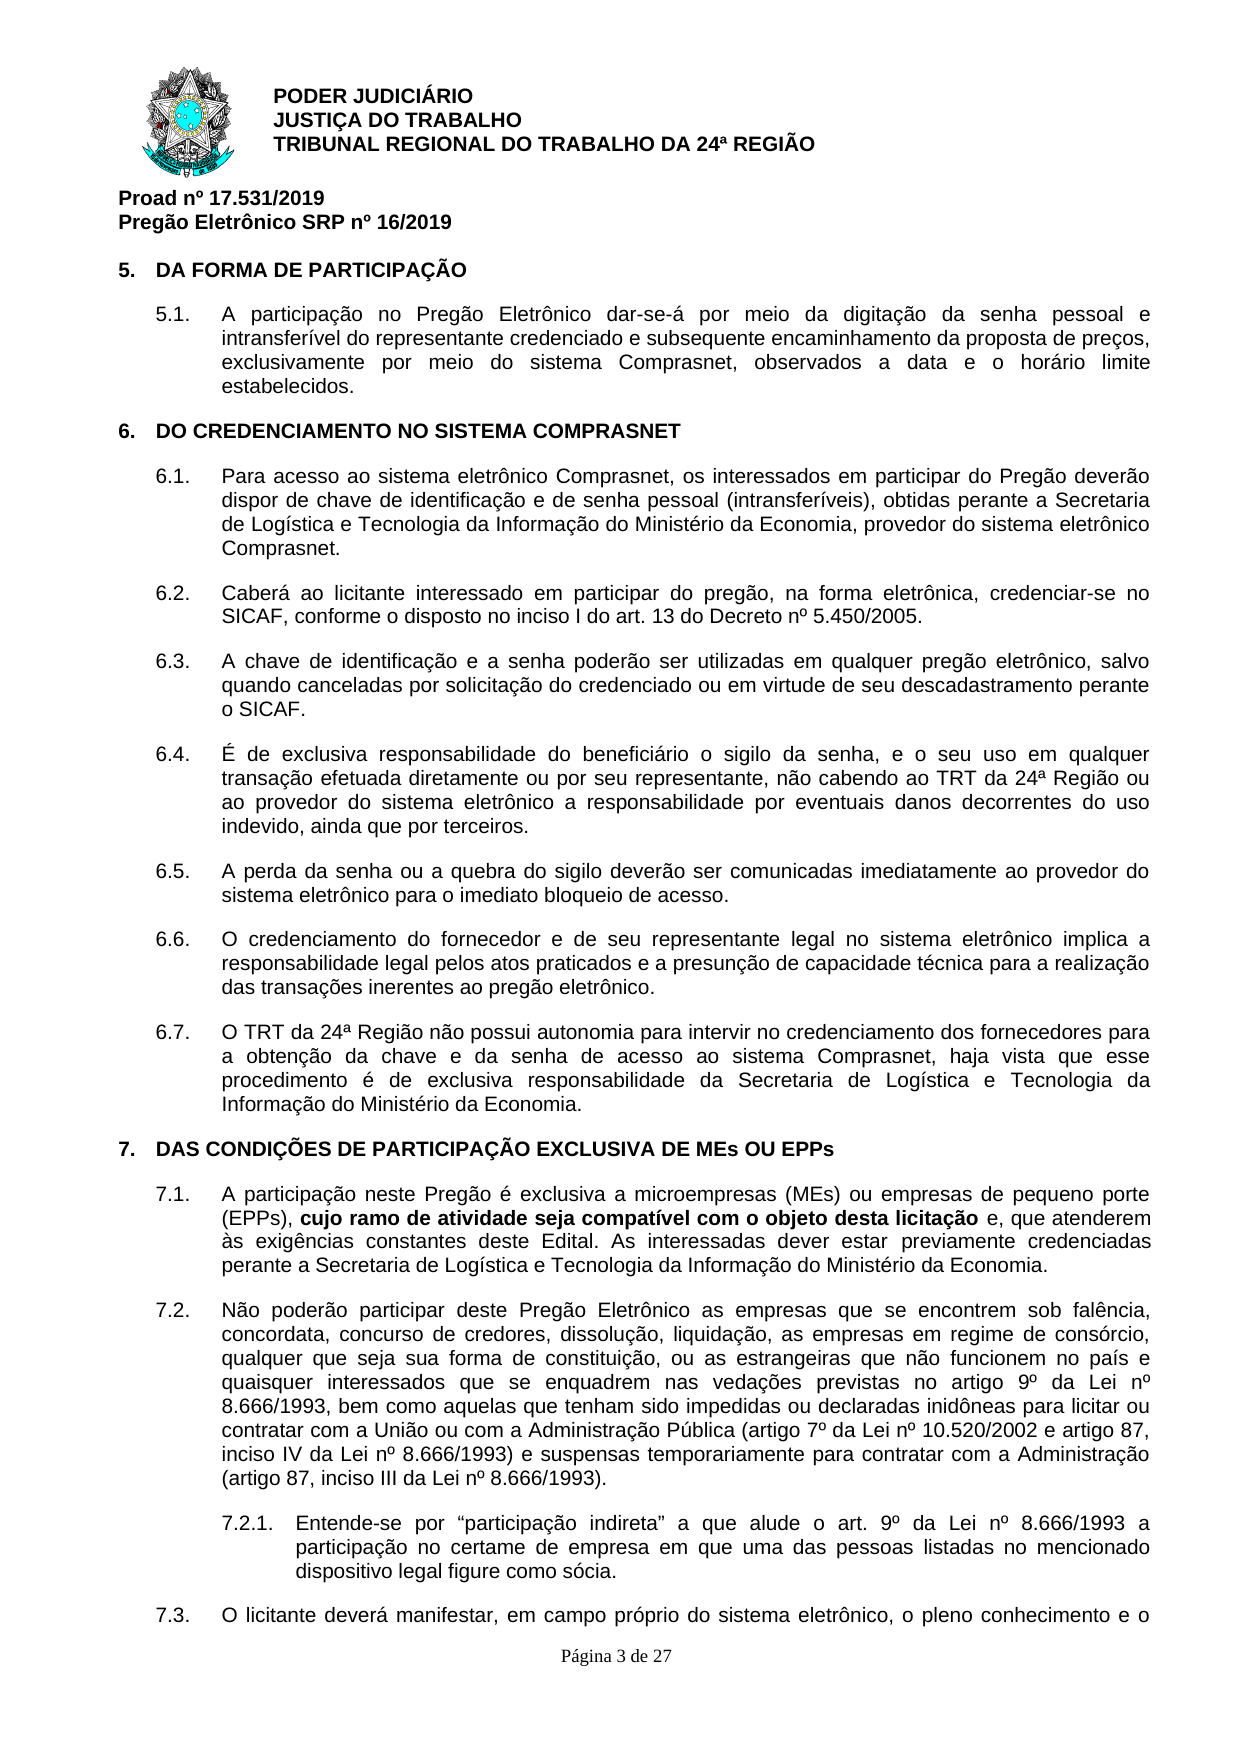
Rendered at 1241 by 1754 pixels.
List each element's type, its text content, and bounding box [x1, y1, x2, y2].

list DO credenciamento no sistema comprasnet [118, 419, 1152, 443]
list DA FORMA DE PARTICIPAÇÃO [118, 257, 1152, 281]
list Caberá ao licitante interessado em participar do pregão, na forma eletrônica, credenciar-se no SICAF, conforme o disposto no inciso I do art. 13 do Decreto nº 5.450/2005. [155, 580, 1152, 628]
list A chave de identificação e a senha poderão ser utilizadas em qualquer pregão eletrônico, salvo quando canceladas por solicitação do credenciado ou em virtude de seu descadastramento perante o SICAF. [155, 649, 1152, 721]
list A participação no Pregão Eletrônico dar-se-á por meio da digitação da senha pessoal e intransferível do representante credenciado e subsequente encaminhamento da proposta de preços, exclusivamente por meio do sistema Comprasnet, observados a data e o horário limite estabelecidos. [155, 302, 1152, 398]
list DAS CONDIÇÕES DE PARTICIPAÇÃO EXCLUSIVA DE MEs OU EPPs [118, 1137, 1152, 1161]
list O credenciamento do fornecedor e de seu representante legal no sistema eletrônico implica a responsabilidade legal pelos atos praticados e a presunção de capacidade técnica para a realização das transações inerentes ao pregão eletrônico. [155, 927, 1152, 999]
list O licitante deverá manifestar, em campo próprio do sistema eletrônico, o pleno conhecimento e o [155, 1603, 1152, 1627]
list A perda da senha ou a quebra do sigilo deverão ser comunicadas imediatamente ao provedor do sistema eletrônico para o imediato bloqueio de acesso. [155, 858, 1152, 906]
list O TRT da 24ª Região não possui autonomia para intervir no credenciamento dos fornecedores para a obtenção da chave e da senha de acesso ao sistema Comprasnet, haja vista que esse procedimento é de exclusiva responsabilidade da Secretaria de Logística e Tecnologia da Informação do Ministério da Economia. [155, 1020, 1152, 1116]
picture [141, 66, 236, 178]
list A participação neste Pregão é exclusiva a microempresas (MEs) ou empresas de pequeno porte (EPPs), cujo ramo de atividade seja compatível com o objeto desta licitação e, que atenderem às exigências constantes deste Edital. As interessadas dever estar previamente credenciadas perante a Secretaria de Logística e Tecnologia da Informação do Ministério da Economia. [155, 1181, 1152, 1277]
list Não poderão participar deste Pregão Eletrônico as empresas que se encontrem sob falência, concordata, concurso de credores, dissolução, liquidação, as empresas em regime de consórcio, qualquer que seja sua forma de constituição, ou as estrangeiras que não funcionem no país e quaisquer interessados que se enquadrem nas vedações previstas no artigo 9º da Lei nº 8.666/1993, bem como aquelas que tenham sido impedidas ou declaradas inidôneas para licitar ou contratar com a União ou com a Administração Pública (artigo 7º da Lei nº 10.520/2002 e artigo 87, inciso IV da Lei nº 8.666/1993) e suspensas temporariamente para contratar com a Administração (artigo 87, inciso III da Lei nº 8.666/1993). [155, 1298, 1152, 1490]
list É de exclusiva responsabilidade do beneficiário o sigilo da senha, e o seu uso em qualquer transação efetuada diretamente ou por seu representante, não cabendo ao TRT da 24ª Região ou ao provedor do sistema eletrônico a responsabilidade por eventuais danos decorrentes do uso indevido, ainda que por terceiros. [155, 742, 1152, 838]
list Entende-se por “participação indireta” a que alude o art. 9º da Lei nº 8.666/1993 a participação no certame de empresa em que uma das pessoas listadas no mencionado dispositivo legal figure como sócia. [221, 1511, 1152, 1582]
list Para acesso ao sistema eletrônico Comprasnet, os interessados em participar do Pregão deverão dispor de chave de identificação e de senha pessoal (intransferíveis), obtidas perante a Secretaria de Logística e Tecnologia da Informação do Ministério da Economia, provedor do sistema eletrônico Comprasnet. [155, 464, 1152, 559]
